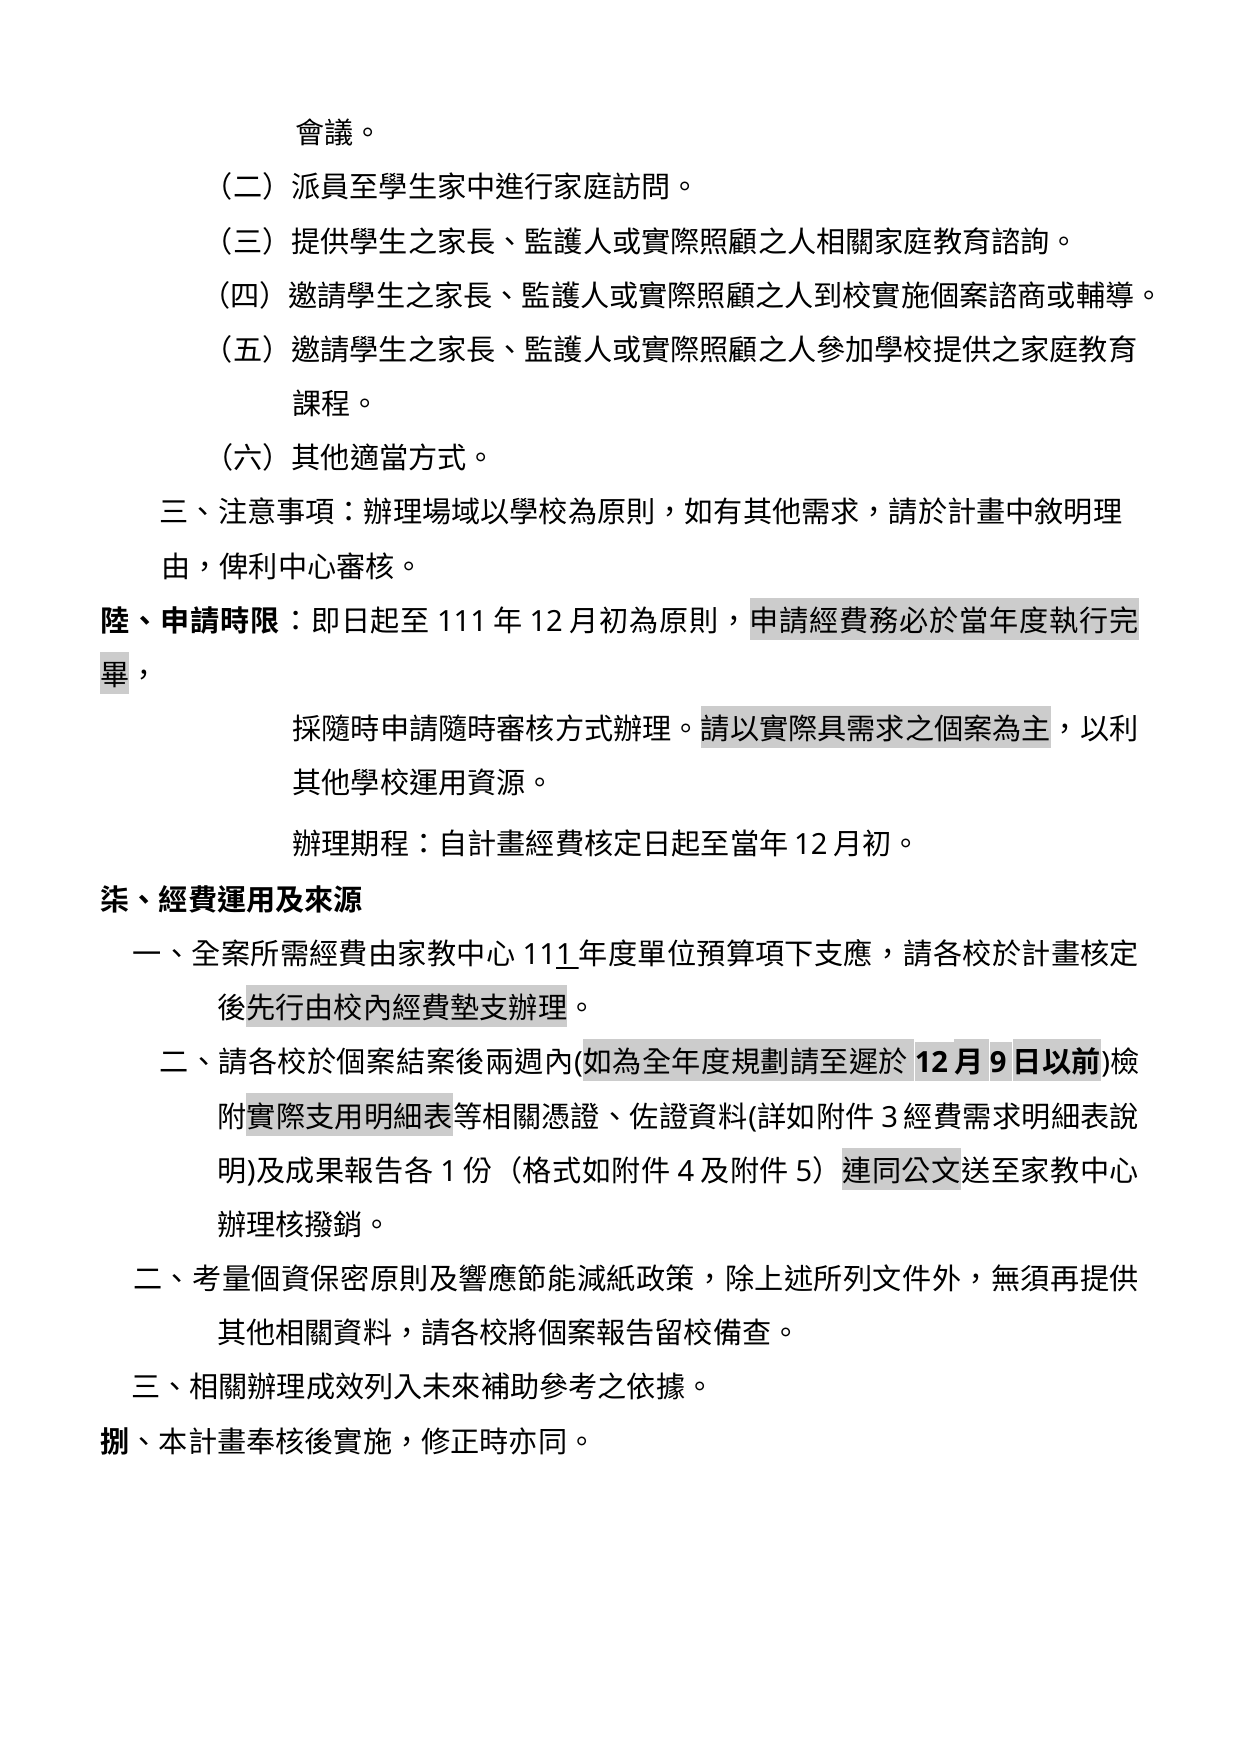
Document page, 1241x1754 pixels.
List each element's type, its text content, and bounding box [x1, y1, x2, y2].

text 二、請各校於個案結案後兩週內(如為全年度規劃請至遲於12月9日以前)檢附實際支用明細表等相關憑證、佐證資料(詳如附件3經費需求明細表說明)及成果報告各1份（格式如附件4及附件5）連同公文送至家教中心辦理核撥銷。 [159, 1029, 1140, 1246]
text 課程。 [100, 371, 1140, 425]
text 一、全案所需經費由家教中心111年度單位預算項下支應，請各校於計畫核定後先行由校內經費墊支辦理。 [100, 921, 1140, 1029]
text （六）其他適當方式。 [159, 425, 1140, 479]
text （三）提供學生之家長、監護人或實際照顧之人相關家庭教育諮詢。 [100, 209, 1140, 263]
text （五）邀請學生之家長、監護人或實際照顧之人參加學校提供之家庭教育 [100, 317, 1140, 371]
text 陸、申請時限：即日起至111年12月初為原則，申請經費務必於當年度執行完畢， [100, 588, 1140, 696]
text 辦理期程：自計畫經費核定日起至當年12月初。 [100, 804, 1140, 867]
text 柒、經費運用及來源 [100, 867, 1140, 921]
text 採隨時申請隨時審核方式辦理。請以實際具需求之個案為主，以利 [100, 696, 1140, 750]
text 其他學校運用資源。 [100, 750, 1140, 804]
text 由，俾利中心審核。 [100, 534, 1140, 588]
text （二）派員至學生家中進行家庭訪問。 [100, 154, 1140, 209]
text （四）邀請學生之家長、監護人或實際照顧之人到校實施個案諮商或輔導。 [201, 263, 1140, 317]
text 二、考量個資保密原則及響應節能減紙政策，除上述所列文件外，無須再提供其他相關資料，請各校將個案報告留校備查。 [100, 1246, 1140, 1354]
text 三、注意事項：辦理場域以學校為原則，如有其他需求，請於計畫中敘明理 [159, 479, 1140, 534]
text 三、相關辦理成效列入未來補助參考之依據。 [100, 1354, 1140, 1409]
text 會議。 [207, 100, 1140, 154]
text 捌、本計畫奉核後實施，修正時亦同。 [100, 1409, 1140, 1463]
